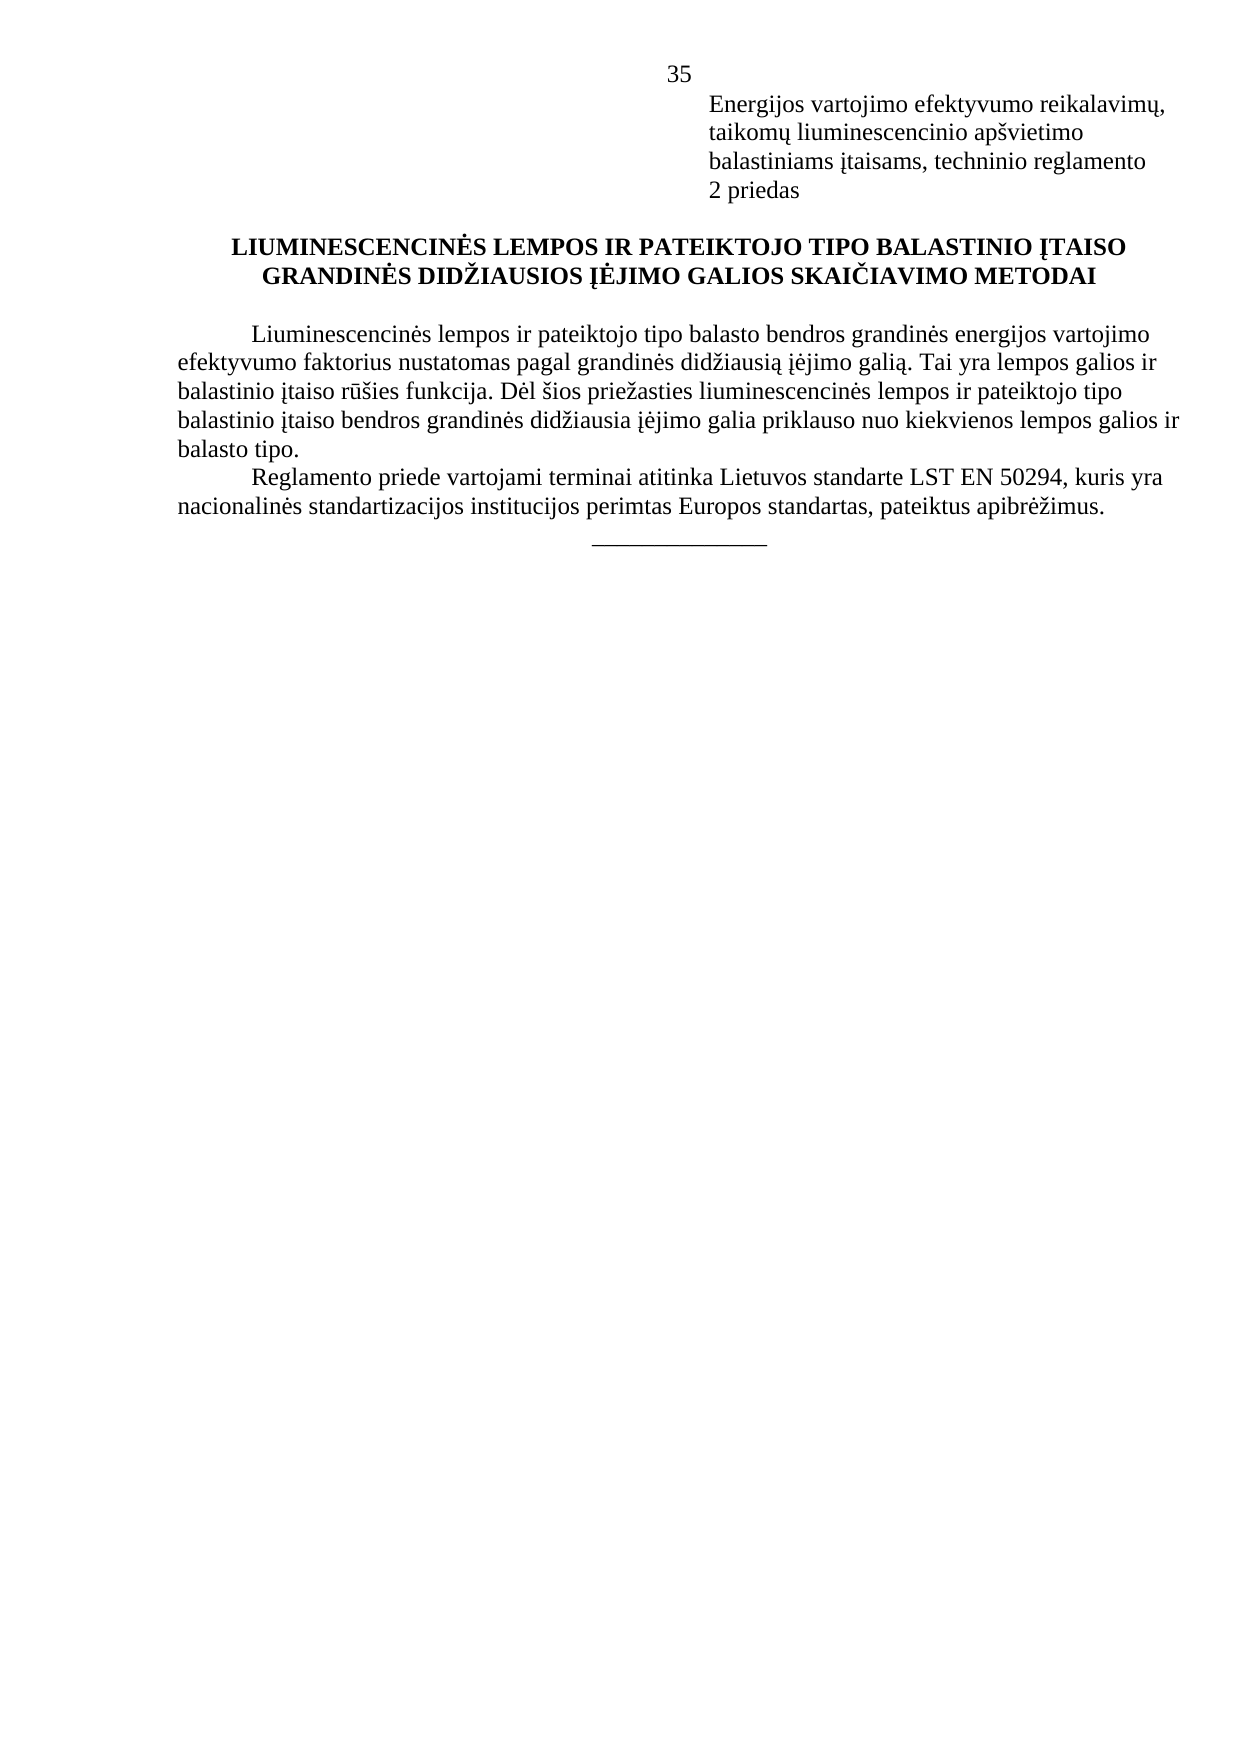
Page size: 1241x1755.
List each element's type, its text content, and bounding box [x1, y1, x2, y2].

text 2 priedas [177, 175, 1181, 204]
text LIUMINESCENCINĖS LEMPOS IR PATEIKTOJO TIPO BALASTINIO ĮTAISO GRANDINĖS DIDŽIAUSIOS ĮĖJIMO GALIOS SKAIČIAVIMO METODAI [177, 232, 1181, 290]
text Reglamento priede vartojami terminai atitinka Lietuvos standarte LST EN 50294, kuris yra nacionalinės standartizacijos institucijos perimtas Europos standartas, pateiktus apibrėžimus. [177, 462, 1181, 520]
text Energijos vartojimo efektyvumo reikalavimų, [709, 89, 1181, 117]
text balastiniams įtaisams, techninio reglamento [177, 146, 1181, 175]
text taikomų liuminescencinio apšvietimo [177, 117, 1181, 146]
text Liuminescencinės lempos ir pateiktojo tipo balasto bendros grandinės energijos vartojimo efektyvumo faktorius nustatomas pagal grandinės didžiausią įėjimo galią. Tai yra lempos galios ir balastinio įtaiso rūšies funkcija. Dėl šios priežasties liuminescencinės lempos ir pateiktojo tipo balastinio įtaiso bendros grandinės didžiausia įėjimo galia priklauso nuo kiekvienos lempos galios ir balasto tipo. [177, 319, 1181, 462]
text ______________ [177, 520, 1181, 549]
